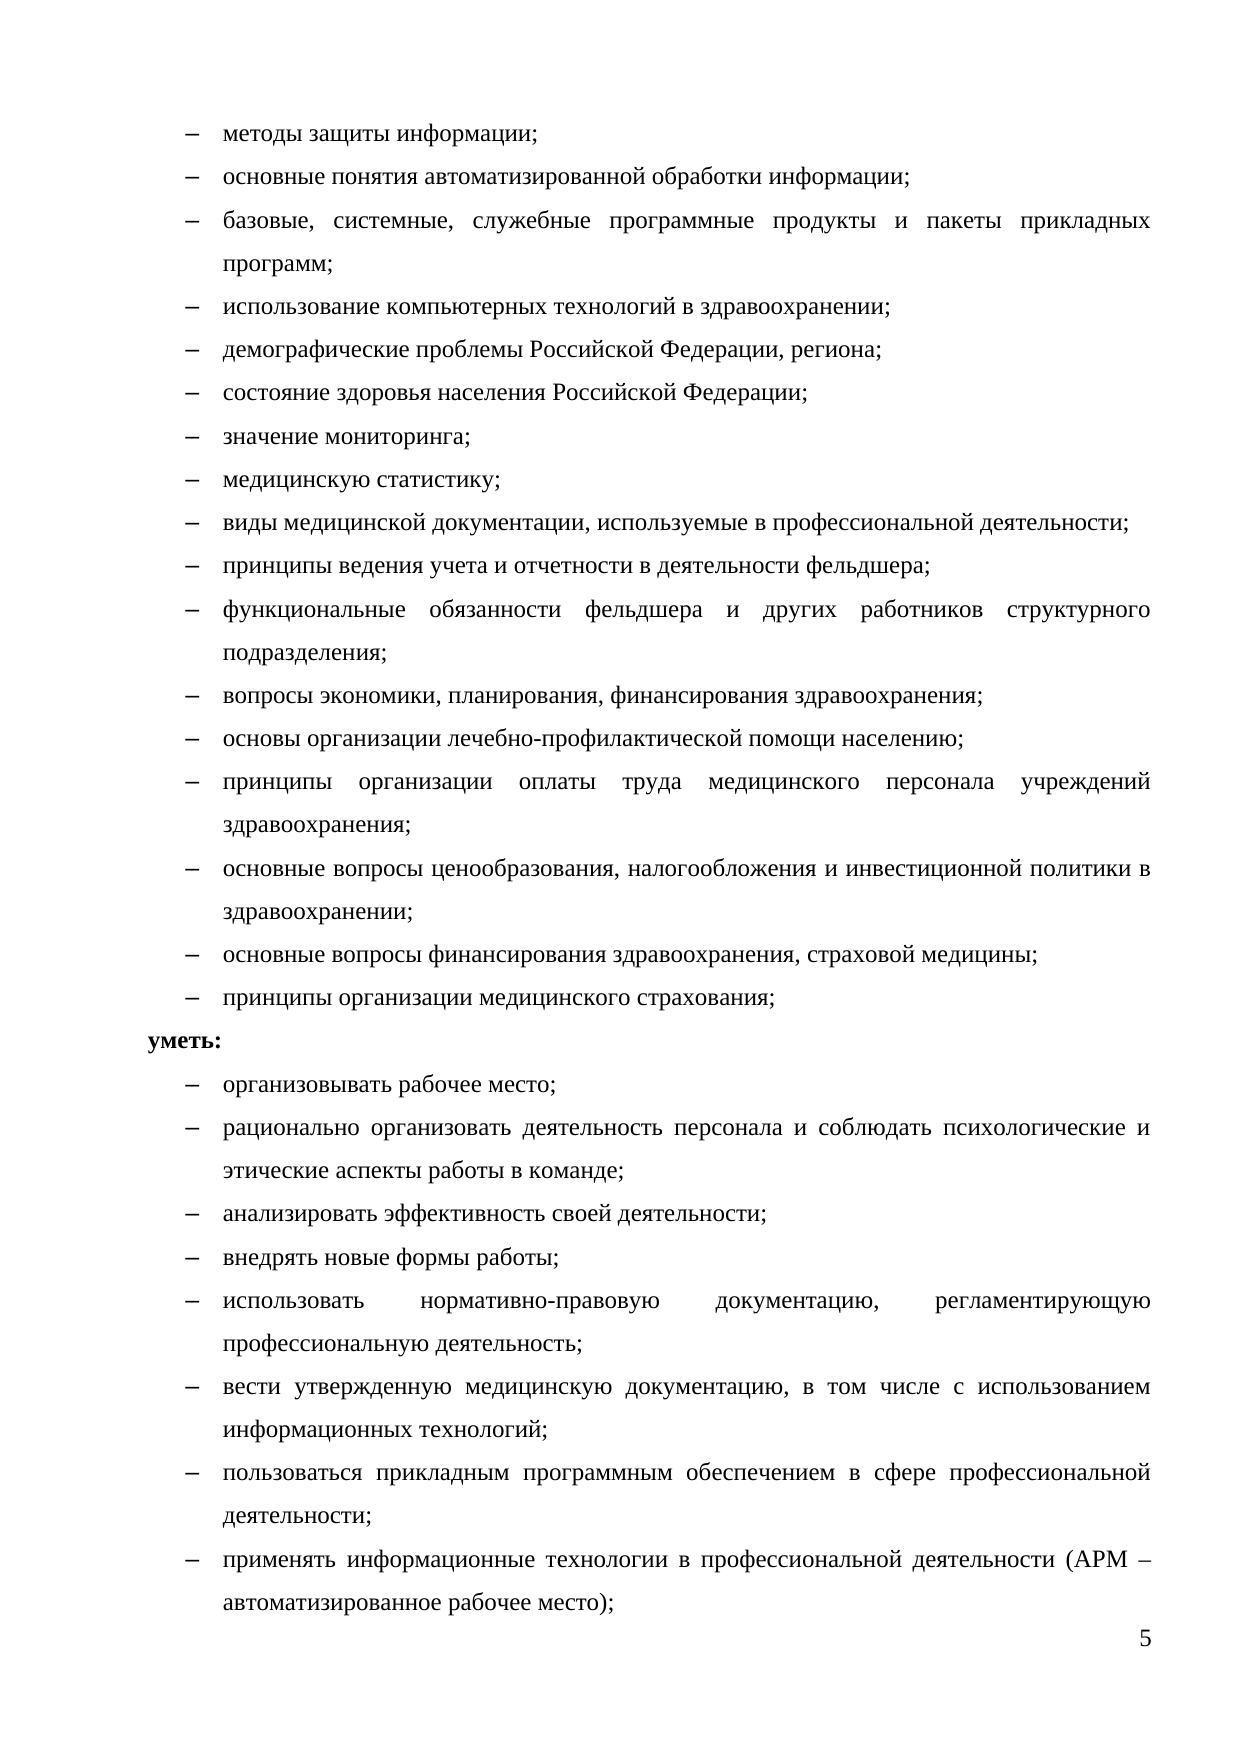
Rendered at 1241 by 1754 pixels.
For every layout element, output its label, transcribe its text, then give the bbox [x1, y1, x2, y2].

list рационально организовать деятельность персонала и соблюдать психологические и этические аспекты работы в команде; [185, 1112, 1152, 1184]
list организовывать рабочее место; [185, 1069, 1152, 1097]
list виды медицинской документации, используемые в профессиональной деятельности; [185, 507, 1152, 536]
list пользоваться прикладным программным обеспечением в сфере профессиональной деятельности; [185, 1457, 1152, 1529]
list вопросы экономики, планирования, финансирования здравоохранения; [185, 680, 1152, 709]
list применять информационные технологии в профессиональной деятельности (АРМ – автоматизированное рабочее место); [185, 1544, 1152, 1616]
list основные вопросы финансирования здравоохранения, страховой медицины; [185, 939, 1152, 968]
list принципы организации медицинского страхования; [185, 982, 1152, 1011]
list базовые, системные, служебные программные продукты и пакеты прикладных программ; [185, 204, 1152, 277]
list принципы организации оплаты труда медицинского персонала учреждений здравоохранения; [185, 766, 1152, 838]
list использование компьютерных технологий в здравоохранении; [185, 291, 1152, 320]
list демографические проблемы Российской Федерации, региона; [185, 334, 1152, 363]
list использовать нормативно-правовую документацию, регламентирующую профессиональную деятельность; [185, 1285, 1152, 1357]
list основные понятия автоматизированной обработки информации; [185, 161, 1152, 190]
list внедрять новые формы работы; [185, 1241, 1152, 1270]
list принципы ведения учета и отчетности в деятельности фельдшера; [185, 550, 1152, 579]
list функциональные обязанности фельдшера и других работников структурного подразделения; [185, 593, 1152, 666]
text уметь: [148, 1026, 1152, 1054]
list основные вопросы ценообразования, налогообложения и инвестиционной политики в здравоохранении; [185, 853, 1152, 925]
list методы защиты информации; [185, 118, 1152, 147]
list значение мониторинга; [185, 421, 1152, 449]
list медицинскую статистику; [185, 464, 1152, 493]
list анализировать эффективность своей деятельности; [185, 1198, 1152, 1227]
list вести утвержденную медицинскую документацию, в том числе с использованием информационных технологий; [185, 1371, 1152, 1443]
list основы организации лечебно-профилактической помощи населению; [185, 723, 1152, 752]
list состояние здоровья населения Российской Федерации; [185, 377, 1152, 406]
